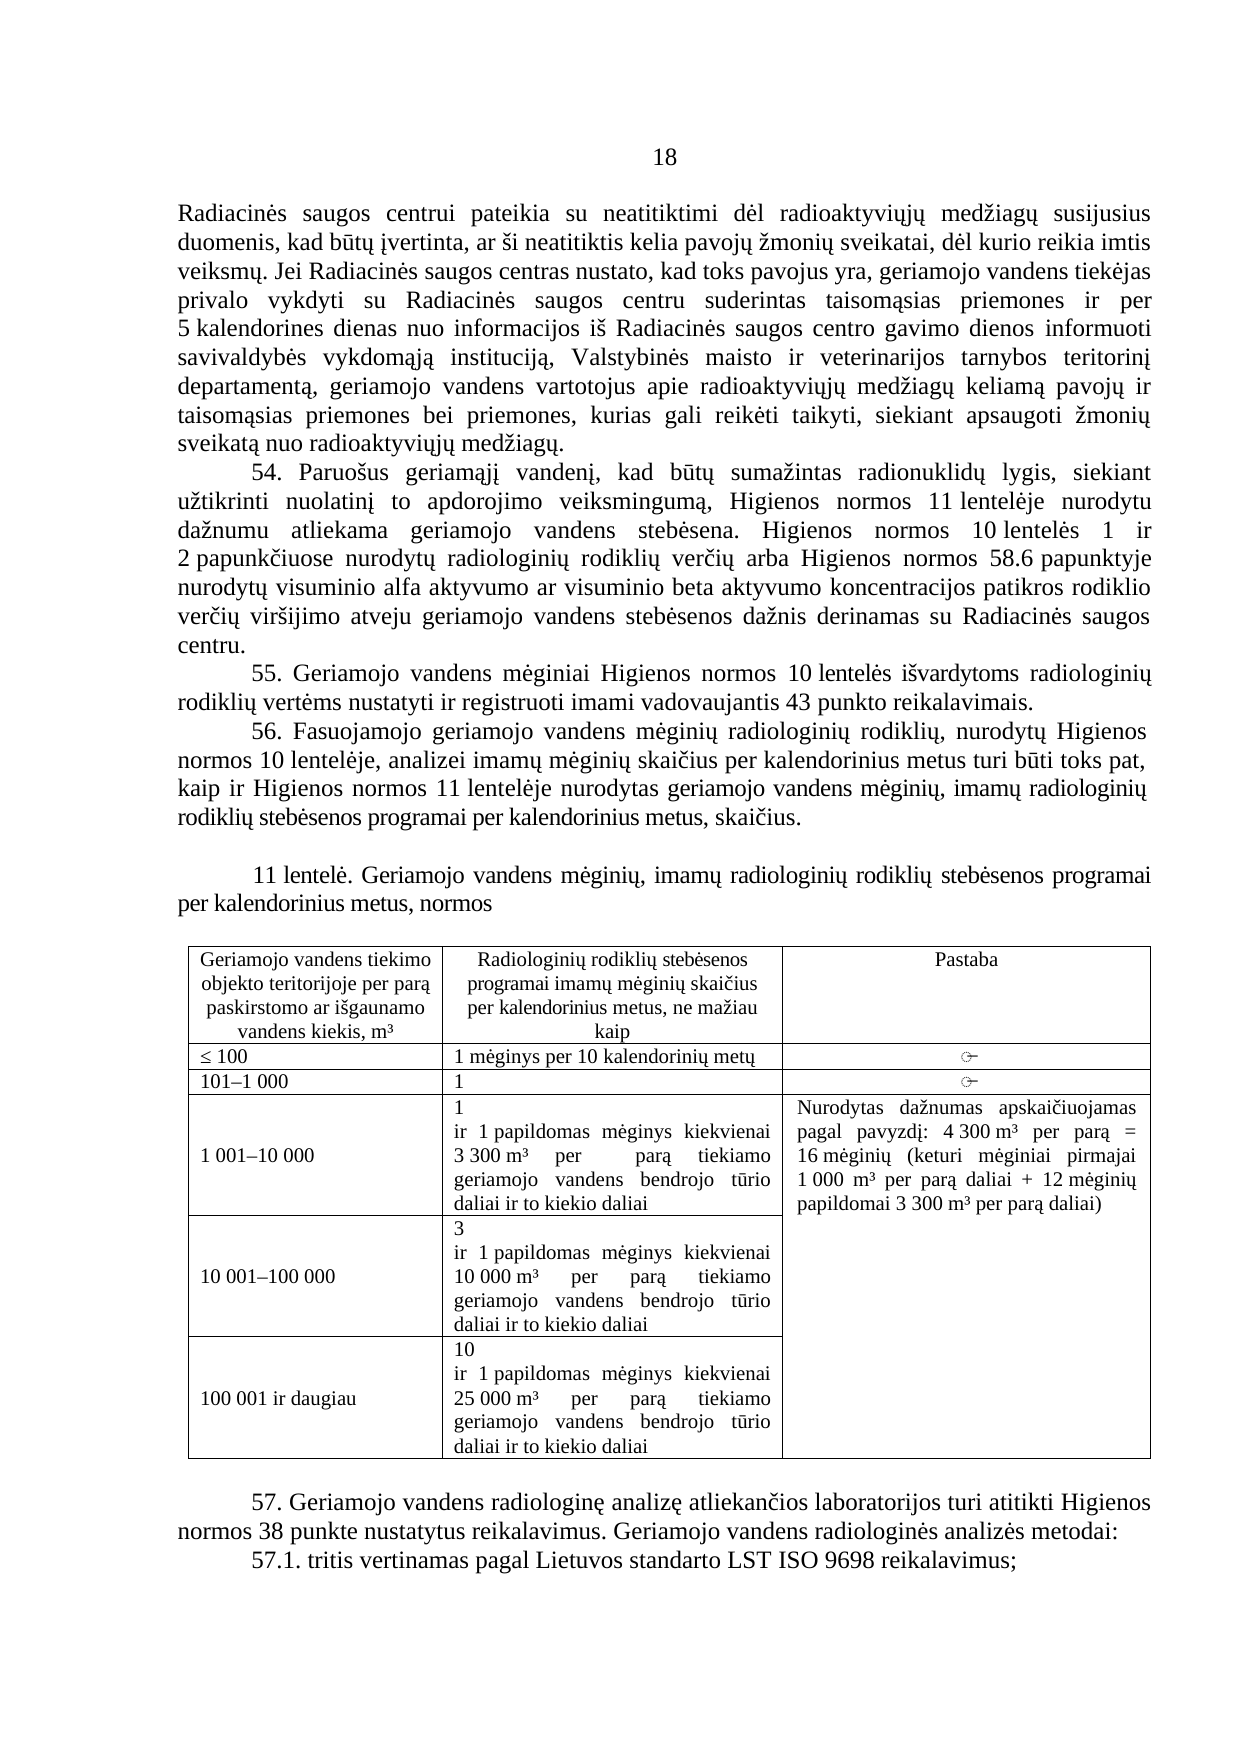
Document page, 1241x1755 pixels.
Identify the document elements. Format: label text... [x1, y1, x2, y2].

table_cell 1 [443, 1070, 782, 1093]
table_cell 10 ir 1 papildomas mėginys kiekvienai 25 000 m³ per parą tiekiamo geriamojo vandens bendrojo tūrio daliai ir to kiekio daliai [443, 1337, 782, 1458]
text 57. Geriamojo vandens radiologinę analizę atliekančios laboratorijos turi atitikti Higienos normos 38 punkte nustatytus reikalavimus. Geriamojo vandens radiologinės analizės metodai: [177, 1487, 1152, 1545]
table_header Pastaba [783, 947, 1150, 1043]
text 55. Geriamojo vandens mėginiai Higienos normos 10 lentelės išvardytoms radiologinių rodiklių vertėms nustatyti ir registruoti imami vadovaujantis 43 punkto reikalavimais. [177, 658, 1152, 716]
text Radiacinės saugos centrui pateikia su neatitiktimi dėl radioaktyviųjų medžiagų susijusius duomenis, kad būtų įvertinta, ar ši neatitiktis kelia pavojų žmonių sveikatai, dėl kurio reikia imtis veiksmų. Jei Radiacinės saugos centras nustato, kad toks pavojus yra, geriamojo vandens tiekėjas privalo vykdyti su Radiacinės saugos centru suderintas taisomąsias priemones ir per 5 kalendorines dienas nuo informacijos iš Radiacinės saugos centro gavimo dienos informuoti savivaldybės vykdomąją instituciją, Valstybinės maisto ir veterinarijos tarnybos teritorinį departamentą, geriamojo vandens vartotojus apie radioaktyviųjų medžiagų keliamą pavojų ir taisomąsias priemones bei priemones, kurias gali reikėti taikyti, siekiant apsaugoti žmonių sveikatą nuo radioaktyviųjų medžiagų. [177, 198, 1152, 457]
table_cell 10 001–100 000 [189, 1216, 442, 1336]
table_cell 1 001–10 000 [189, 1095, 442, 1215]
text 56. Fasuojamojo geriamojo vandens mėginių radiologinių rodiklių, nurodytų Higienos normos 10 lentelėje, analizei imamų mėginių skaičius per kalendorinius metus turi būti toks pat, kaip ir Higienos normos 11 lentelėje nurodytas geriamojo vandens mėginių, imamų radiologinių rodiklių stebėsenos programai per kalendorinius metus, skaičius. [177, 716, 1147, 831]
table_cell Nurodytas dažnumas apskaičiuojamas pagal pavyzdį: 4 300 m³ per parą = 16 mėginių (keturi mėginiai pirmajai 1 000 m³ per parą daliai + 12 mėginių papildomai 3 300 m³ per parą daliai) [783, 1095, 1150, 1458]
table_cell 101–1 000 [189, 1070, 442, 1093]
table_cell ̶ [783, 1070, 1150, 1093]
table_cell 100 001 ir daugiau [189, 1337, 442, 1458]
text 11 lentelė. Geriamojo vandens mėginių, imamų radiologinių rodiklių stebėsenos programai per kalendorinius metus, normos [177, 860, 1152, 917]
table_cell ≤ 100 [189, 1044, 442, 1068]
text 57.1. tritis vertinamas pagal Lietuvos standarto LST ISO 9698 reikalavimus; [177, 1545, 1152, 1574]
table_header Radiologinių rodiklių stebėsenos programai imamų mėginių skaičius per kalendorinius metus, ne mažiau kaip [443, 947, 782, 1043]
table_cell ̶ [783, 1044, 1150, 1068]
table_header Geriamojo vandens tiekimo objekto teritorijoje per parą paskirstomo ar išgaunamo vandens kiekis, m³ [189, 947, 442, 1043]
table_cell 1 ir 1 papildomas mėginys kiekvienai 3 300 m³ per parą tiekiamo geriamojo vandens bendrojo tūrio daliai ir to kiekio daliai [443, 1095, 782, 1215]
text 54. Paruošus geriamąjį vandenį, kad būtų sumažintas radionuklidų lygis, siekiant užtikrinti nuolatinį to apdorojimo veiksmingumą, Higienos normos 11 lentelėje nurodytu dažnumu atliekama geriamojo vandens stebėsena. Higienos normos 10 lentelės 1 ir 2 papunkčiuose nurodytų radiologinių rodiklių verčių arba Higienos normos 58.6 papunktyje nurodytų visuminio alfa aktyvumo ar visuminio beta aktyvumo koncentracijos patikros rodiklio verčių viršijimo atveju geriamojo vandens stebėsenos dažnis derinamas su Radiacinės saugos centru. [177, 457, 1152, 658]
table_cell 1 mėginys per 10 kalendorinių metų [443, 1044, 782, 1068]
table_cell 3 ir 1 papildomas mėginys kiekvienai 10 000 m³ per parą tiekiamo geriamojo vandens bendrojo tūrio daliai ir to kiekio daliai [443, 1216, 782, 1336]
